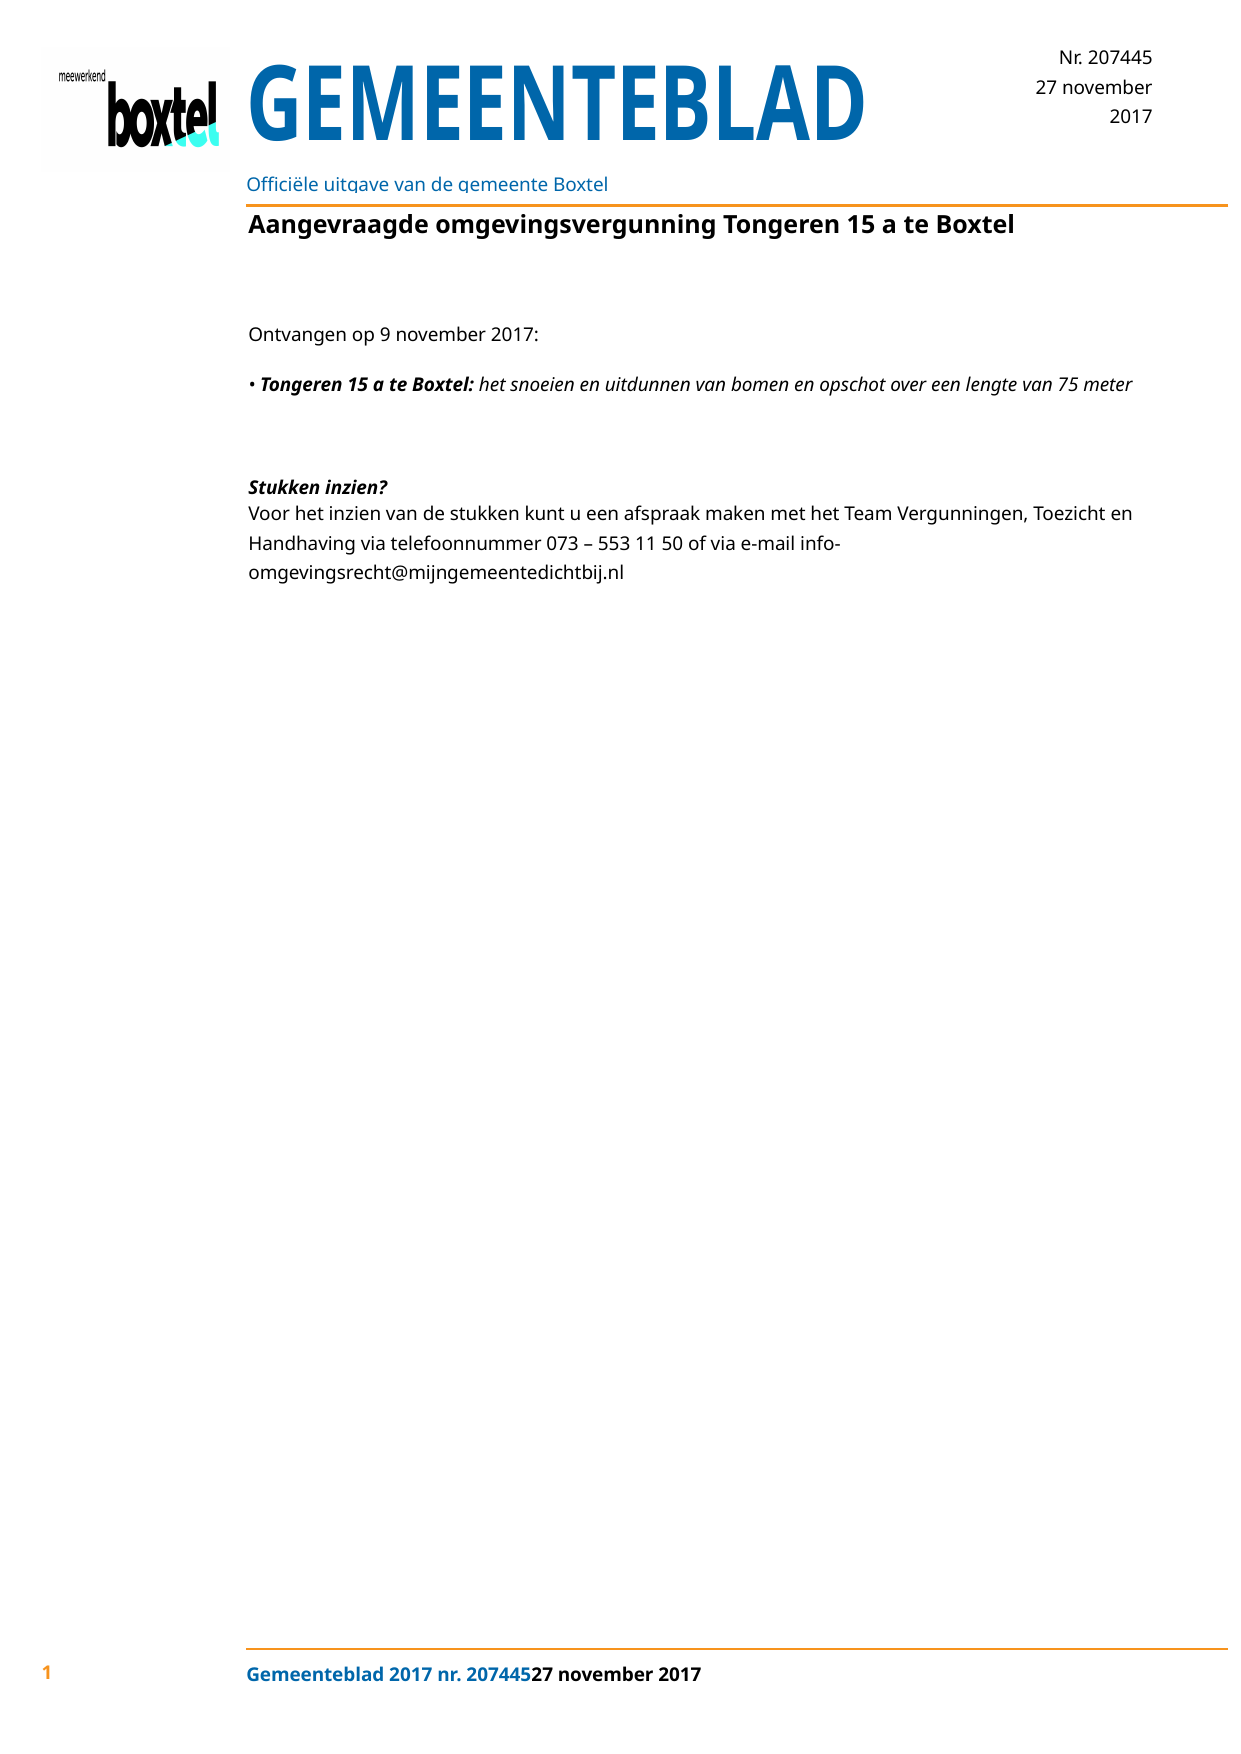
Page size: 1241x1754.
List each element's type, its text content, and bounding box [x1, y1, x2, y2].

text Voor het inzien van de stukken kunt u een afspraak maken met het Team Vergunningen, Toezicht en Handhaving via telefoonnummer 073 – 553 11 50 of via e-mail info-omgevingsrecht@mijngemeentedichtbij.nl [248, 500, 1152, 585]
text Ontvangen op 9 november 2017: [248, 321, 1152, 346]
text Aangevraagde omgevingsvergunning Tongeren 15 a te Boxtel [248, 207, 1152, 241]
text Stukken inzien? [248, 474, 1152, 500]
picture [41, 47, 231, 172]
text • Tongeren 15 a te Boxtel: het snoeien en uitdunnen van bomen en opschot over een lengte van 75 meter [248, 371, 1152, 397]
